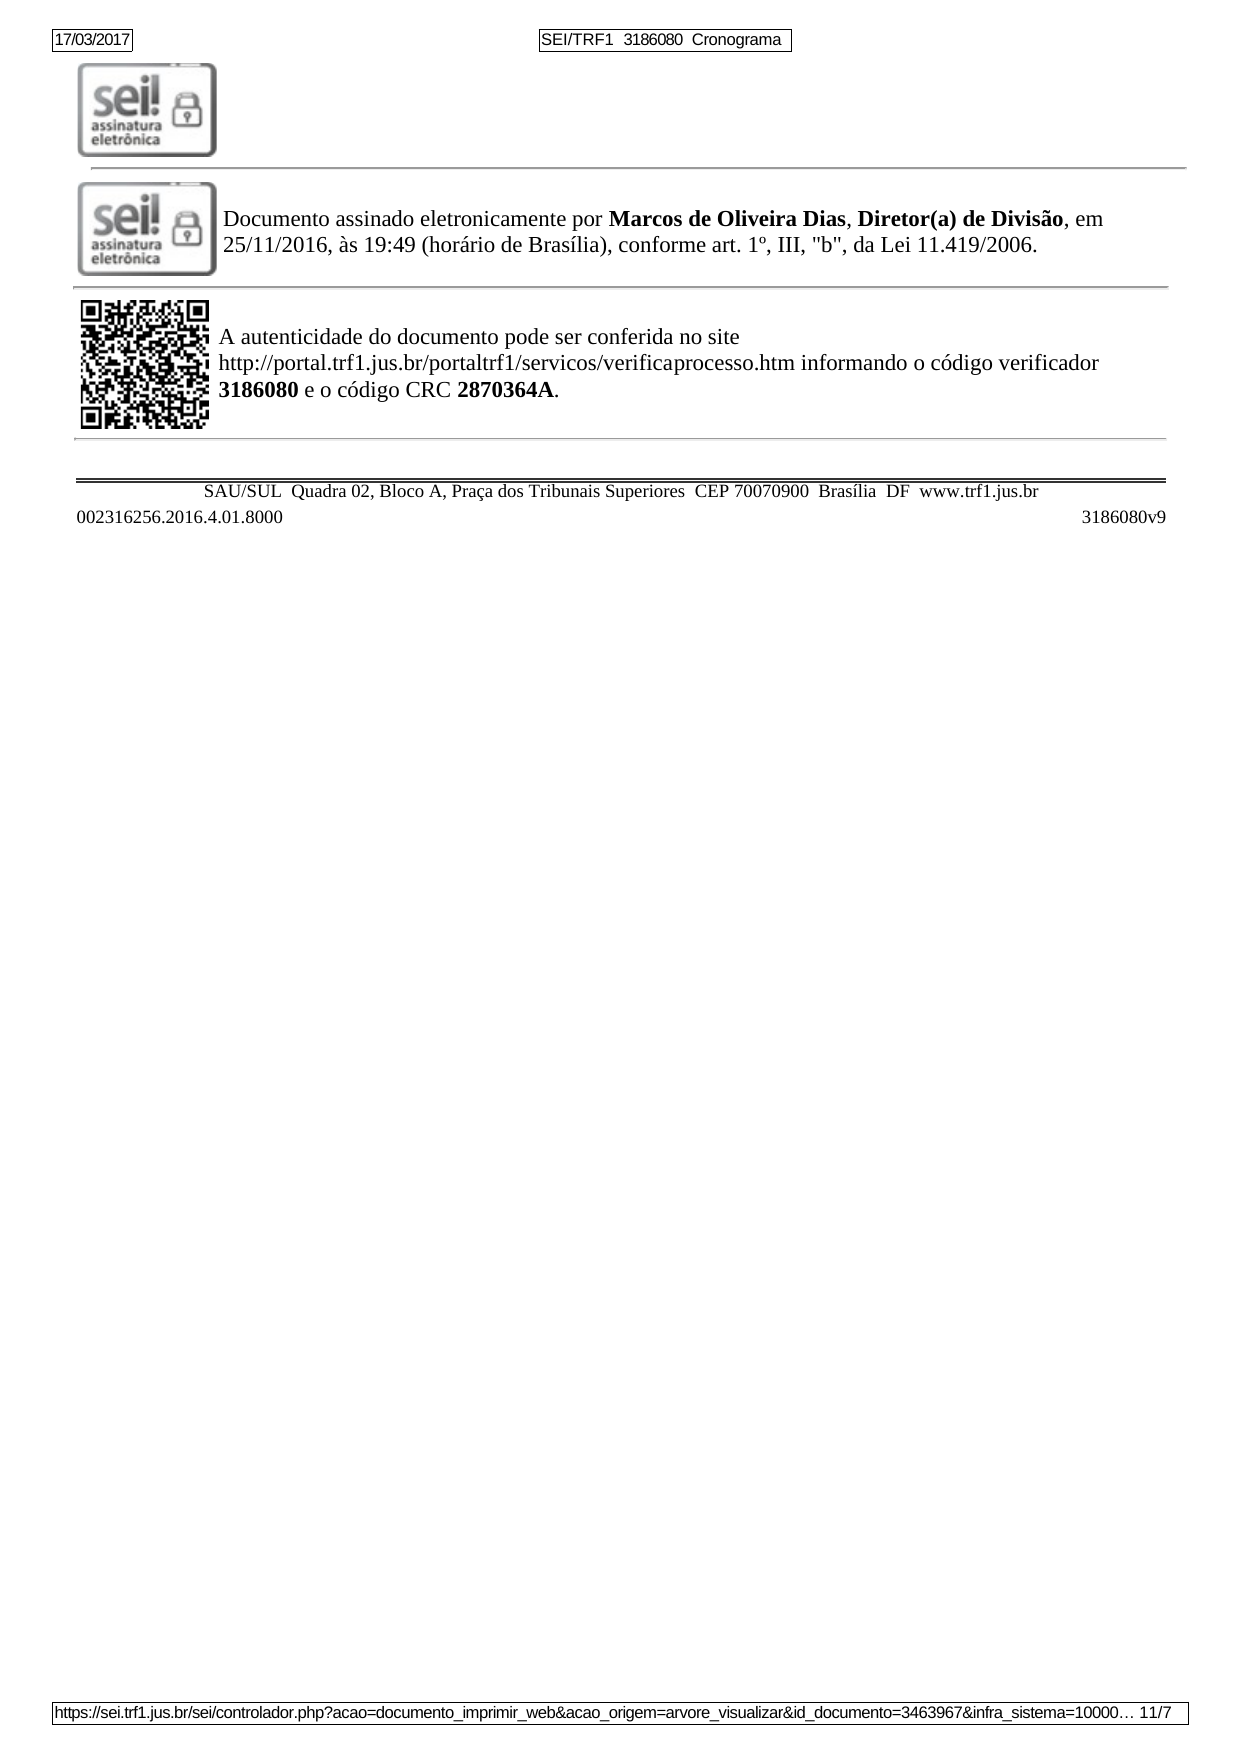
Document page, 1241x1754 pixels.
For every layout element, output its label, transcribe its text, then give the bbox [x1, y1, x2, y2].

picture [77, 63, 217, 157]
text Documento assinado eletronicamente por Marcos de Oliveira Dias, Diretor(a) de Divisão, em 25/11/2016, às 19:49 (horário de Brasília), conforme art. 1º, III, "b", da Lei 11.419/2006. [223, 204, 1177, 257]
subtitle SAU/SUL ­ Quadra 02, Bloco A, Praça dos Tribunais Superiores ­ CEP 70070­900 ­ Brasília ­ DF ­ www.trf1.jus.br [62, 471, 1180, 501]
text A autenticidade do documento pode ser conferida no site http://portal.trf1.jus.br/portaltrf1/servicos/verifica­processo.htm informando o código verificador 3186080 e o código CRC 2870364A. [218, 323, 1109, 402]
text 0023162­56.2016.4.01.8000 3186080v9 [62, 506, 1180, 528]
picture [80, 300, 209, 429]
picture [77, 182, 217, 276]
